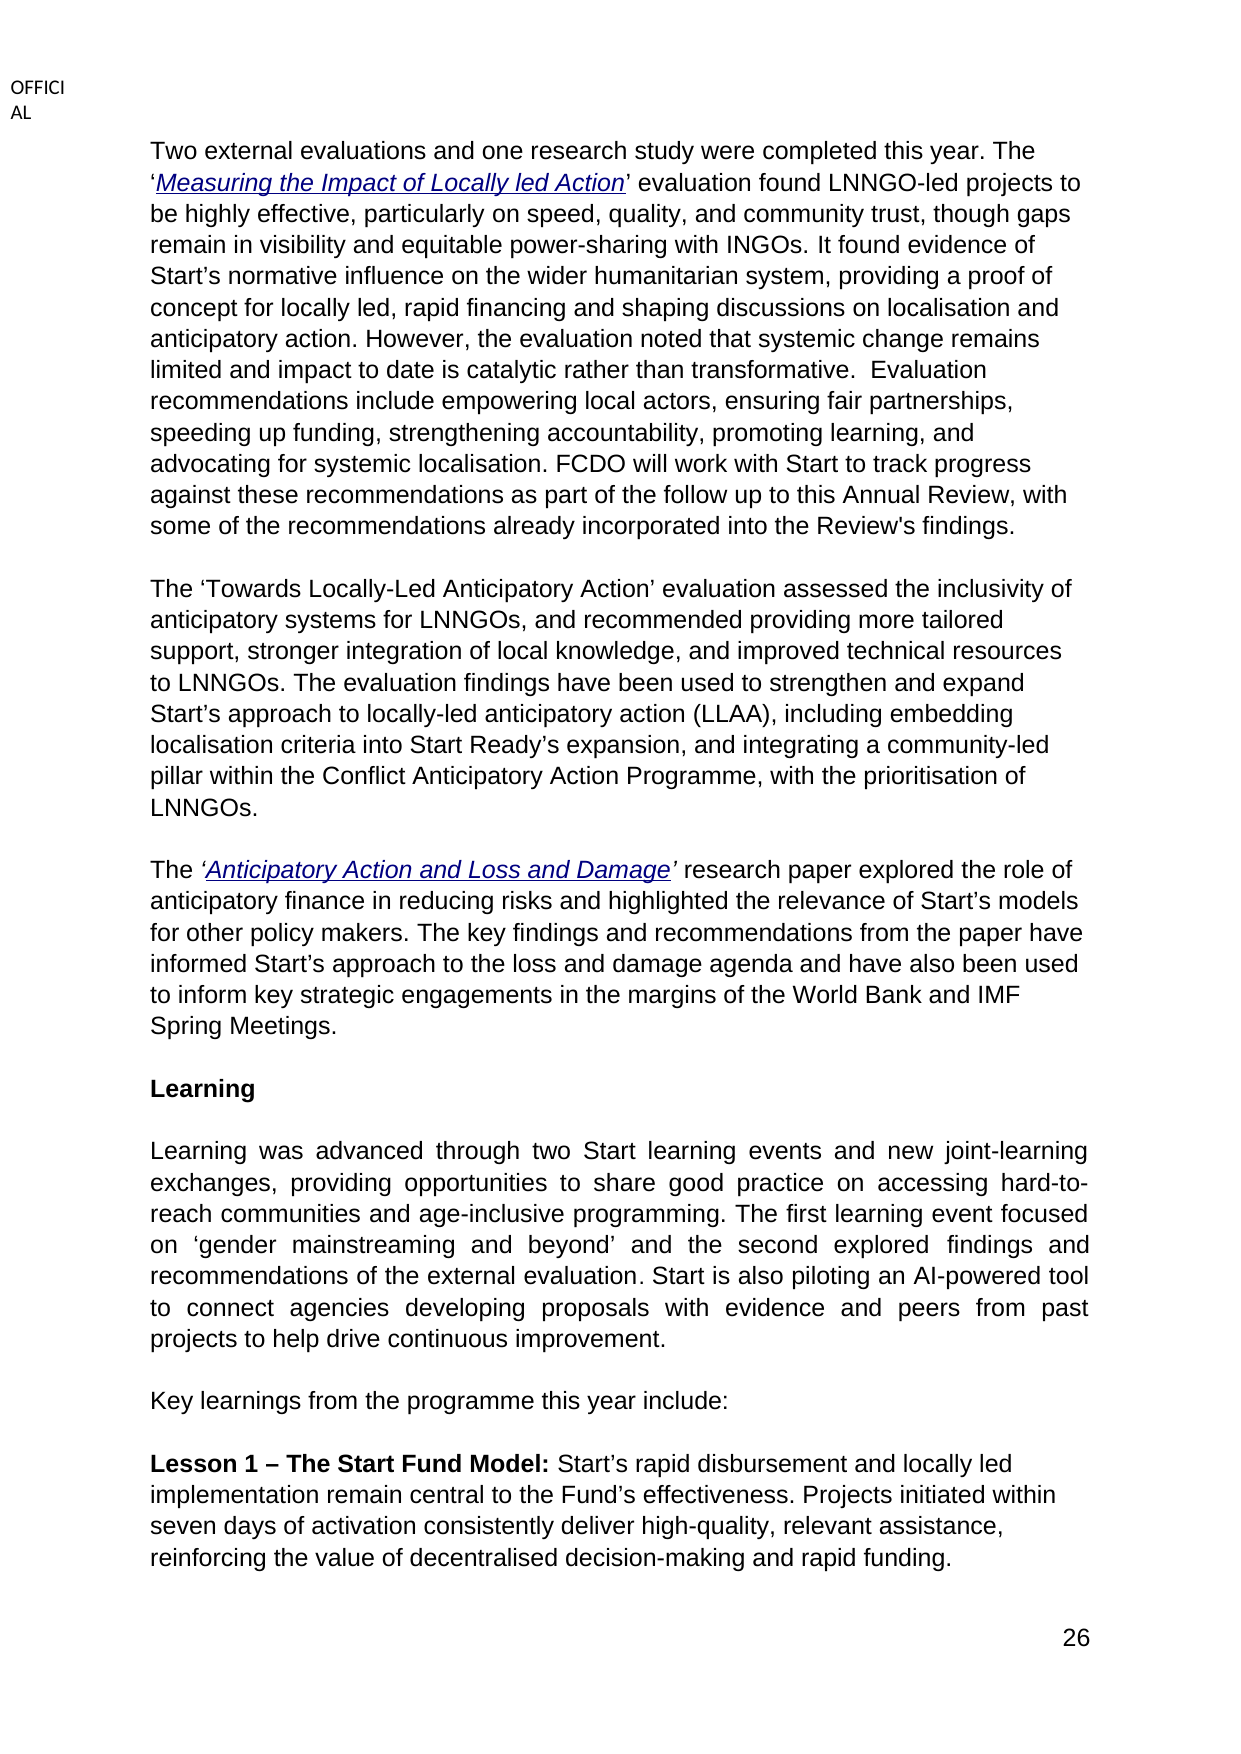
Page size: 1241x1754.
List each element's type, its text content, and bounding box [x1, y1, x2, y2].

text Key learnings from the programme this year include: [150, 1384, 1090, 1415]
text Learning was advanced through two Start learning events and new joint-learning exchanges, providing opportunities to share good practice on accessing hard-to-reach communities and age-inclusive programming. The first learning event focused on ‘gender mainstreaming and beyond’ and the second explored findings and recommendations of the external evaluation. Start is also piloting an AI-powered tool to connect agencies developing proposals with evidence and peers from past projects to help drive continuous improvement. [150, 1134, 1090, 1352]
text Lesson 1 – The Start Fund Model: Start’s rapid disbursement and locally led implementation remain central to the Fund’s effectiveness. Projects initiated within seven days of activation consistently deliver high-quality, relevant assistance, reinforcing the value of decentralised decision-making and rapid funding. [150, 1446, 1090, 1571]
text Learning [150, 1071, 1090, 1102]
text Two external evaluations and one research study were completed this year. The ‘Measuring the Impact of Locally led Action’ evaluation found LNNGO-led projects to be highly effective, particularly on speed, quality, and community trust, though gaps remain in visibility and equitable power-sharing with INGOs. It found evidence of Start’s normative influence on the wider humanitarian system, providing a proof of concept for locally led, rapid financing and shaping discussions on localisation and anticipatory action. However, the evaluation noted that systemic change remains limited and impact to date is catalytic rather than transformative. Evaluation recommendations include empowering local actors, ensuring fair partnerships, speeding up funding, strengthening accountability, promoting learning, and advocating for systemic localisation. FCDO will work with Start to track progress against these recommendations as part of the follow up to this Annual Review, with some of the recommendations already incorporated into the Review's findings. [150, 134, 1090, 540]
text The ‘Anticipatory Action and Loss and Damage’ research paper explored the role of anticipatory finance in reducing risks and highlighted the relevance of Start’s models for other policy makers. The key findings and recommendations from the paper have informed Start’s approach to the loss and damage agenda and have also been used to inform key strategic engagements in the margins of the World Bank and IMF Spring Meetings. [150, 852, 1090, 1040]
text The ‘Towards Locally-Led Anticipatory Action’ evaluation assessed the inclusivity of anticipatory systems for LNNGOs, and recommended providing more tailored support, stronger integration of local knowledge, and improved technical resources to LNNGOs. The evaluation findings have been used to strengthen and expand Start’s approach to locally-led anticipatory action (LLAA), including embedding localisation criteria into Start Ready’s expansion, and integrating a community-led pillar within the Conflict Anticipatory Action Programme, with the prioritisation of LNNGOs. [150, 571, 1090, 821]
